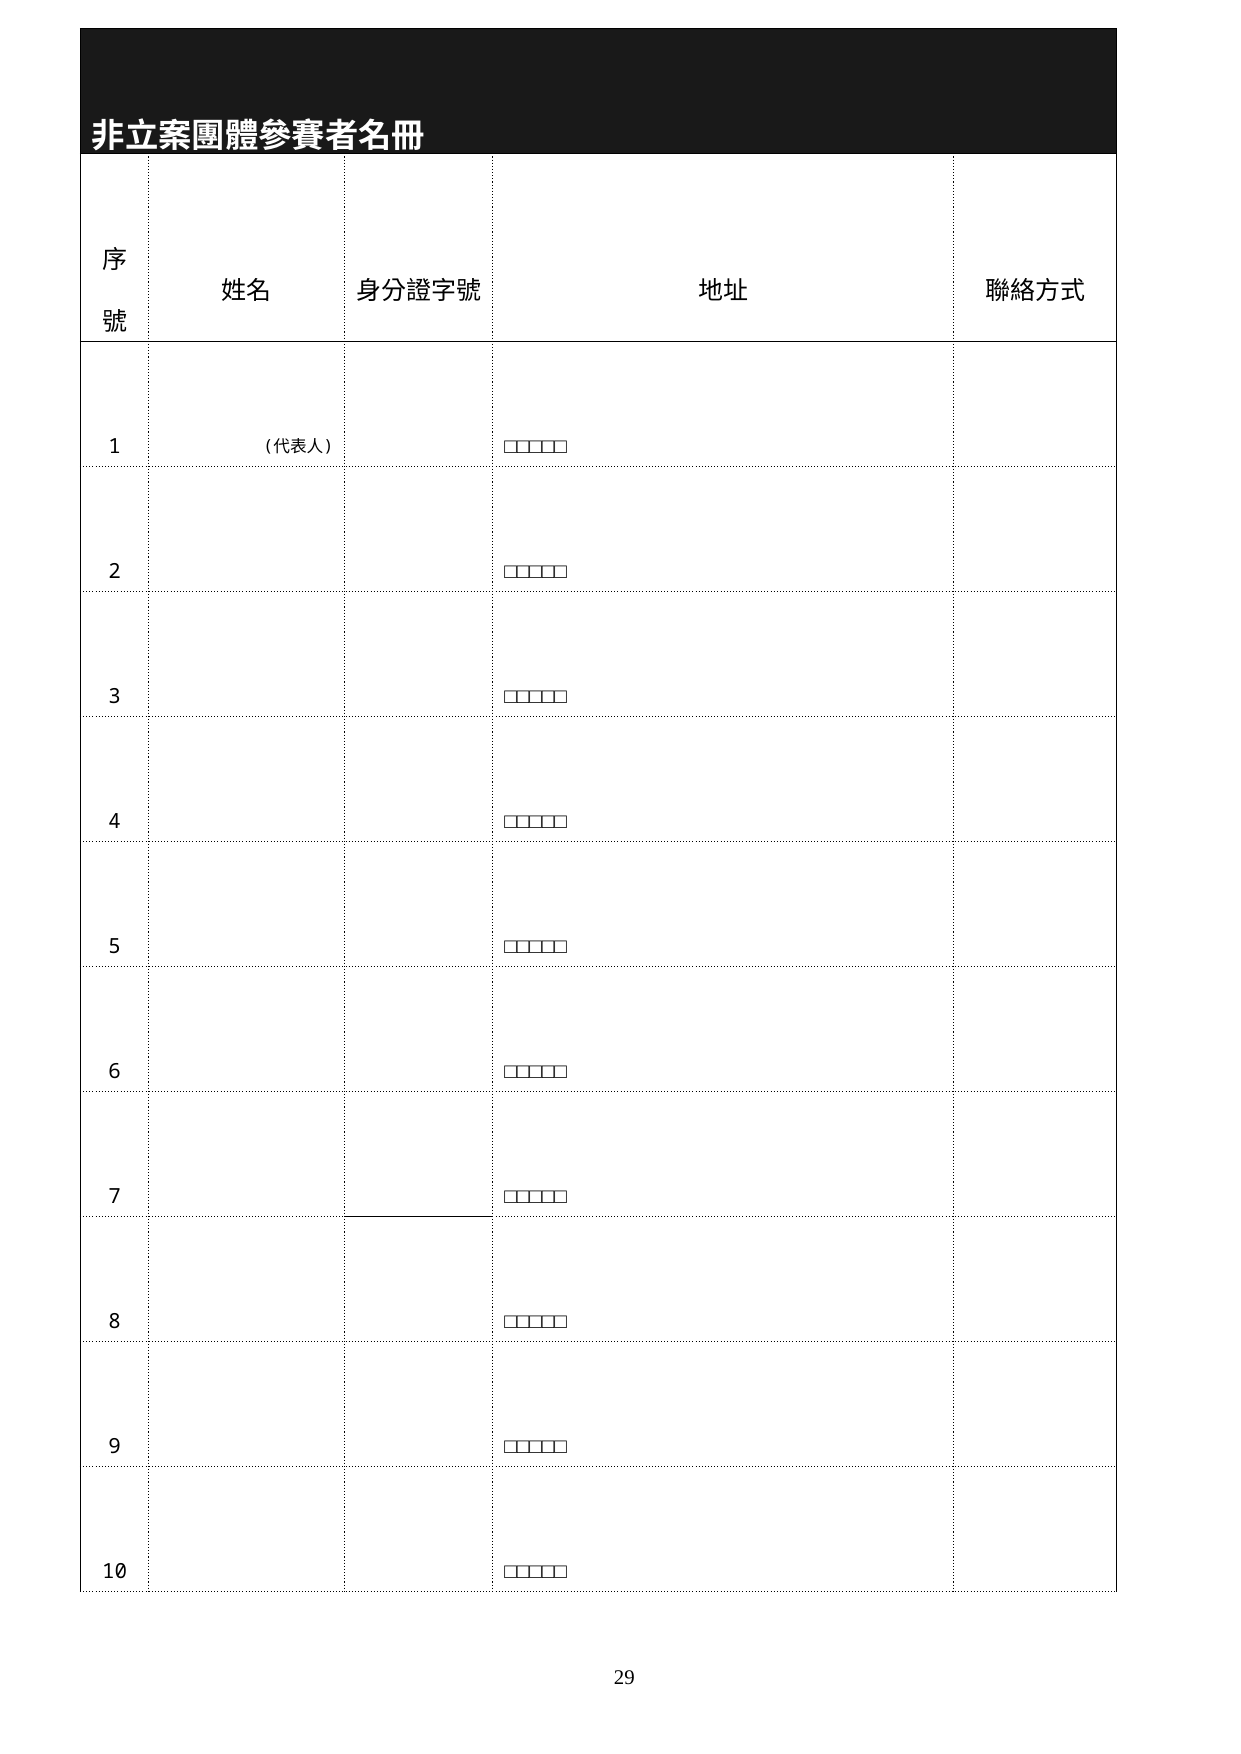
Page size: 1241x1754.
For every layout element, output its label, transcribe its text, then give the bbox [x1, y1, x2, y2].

table_cell 5 [81, 841, 148, 966]
table_cell [953, 716, 1116, 841]
table_cell □□□□□ [493, 591, 953, 716]
table_cell [953, 1466, 1116, 1591]
table_cell [148, 1341, 344, 1466]
table_cell [344, 466, 493, 591]
table_cell 身分證字號 [344, 154, 493, 341]
table_cell 3 [81, 591, 148, 716]
table_cell [344, 1466, 493, 1591]
table_cell 地址 [493, 154, 953, 341]
table_cell [953, 591, 1116, 716]
table_cell [148, 841, 344, 966]
table_cell [953, 342, 1116, 466]
table_cell [953, 841, 1116, 966]
table_cell □□□□□ [493, 1341, 953, 1466]
table_cell □□□□□ [493, 716, 953, 841]
table_cell □□□□□ [493, 1466, 953, 1591]
table_cell 序號 [81, 154, 148, 341]
table_cell 10 [81, 1466, 148, 1591]
table_cell [148, 466, 344, 591]
table_cell 8 [81, 1216, 148, 1341]
table_cell [344, 591, 493, 716]
table_cell 9 [81, 1341, 148, 1466]
table_cell [344, 1091, 493, 1216]
table_cell (代表人) [148, 342, 344, 466]
table_cell 姓名 [148, 154, 344, 341]
table_cell □□□□□ [493, 966, 953, 1091]
table_cell [344, 716, 493, 841]
table_cell □□□□□ [493, 466, 953, 591]
table_cell [344, 841, 493, 966]
table_cell [148, 1216, 344, 1341]
table_cell [344, 966, 493, 1091]
table_cell □□□□□ [493, 342, 953, 466]
table_cell [344, 342, 493, 466]
table_cell [148, 1091, 344, 1216]
table_cell □□□□□ [493, 1216, 953, 1341]
table_cell [148, 966, 344, 1091]
table_cell 6 [81, 966, 148, 1091]
table_cell 4 [81, 716, 148, 841]
table_cell [344, 1217, 493, 1341]
table_cell [148, 716, 344, 841]
table_cell [953, 1091, 1116, 1216]
table_cell 聯絡方式 [953, 154, 1116, 341]
table_cell 1 [81, 342, 148, 466]
table_cell [953, 1341, 1116, 1466]
table_cell □□□□□ [493, 841, 953, 966]
table_cell [953, 966, 1116, 1091]
table_cell [148, 1466, 344, 1591]
table_cell 2 [81, 466, 148, 591]
table_header 非立案團體參賽者名冊 [81, 29, 1116, 153]
table_cell [344, 1341, 493, 1466]
table_cell [148, 591, 344, 716]
table_cell □□□□□ [493, 1091, 953, 1216]
table_cell [953, 466, 1116, 591]
table_cell [953, 1216, 1116, 1341]
table_cell 7 [81, 1091, 148, 1216]
